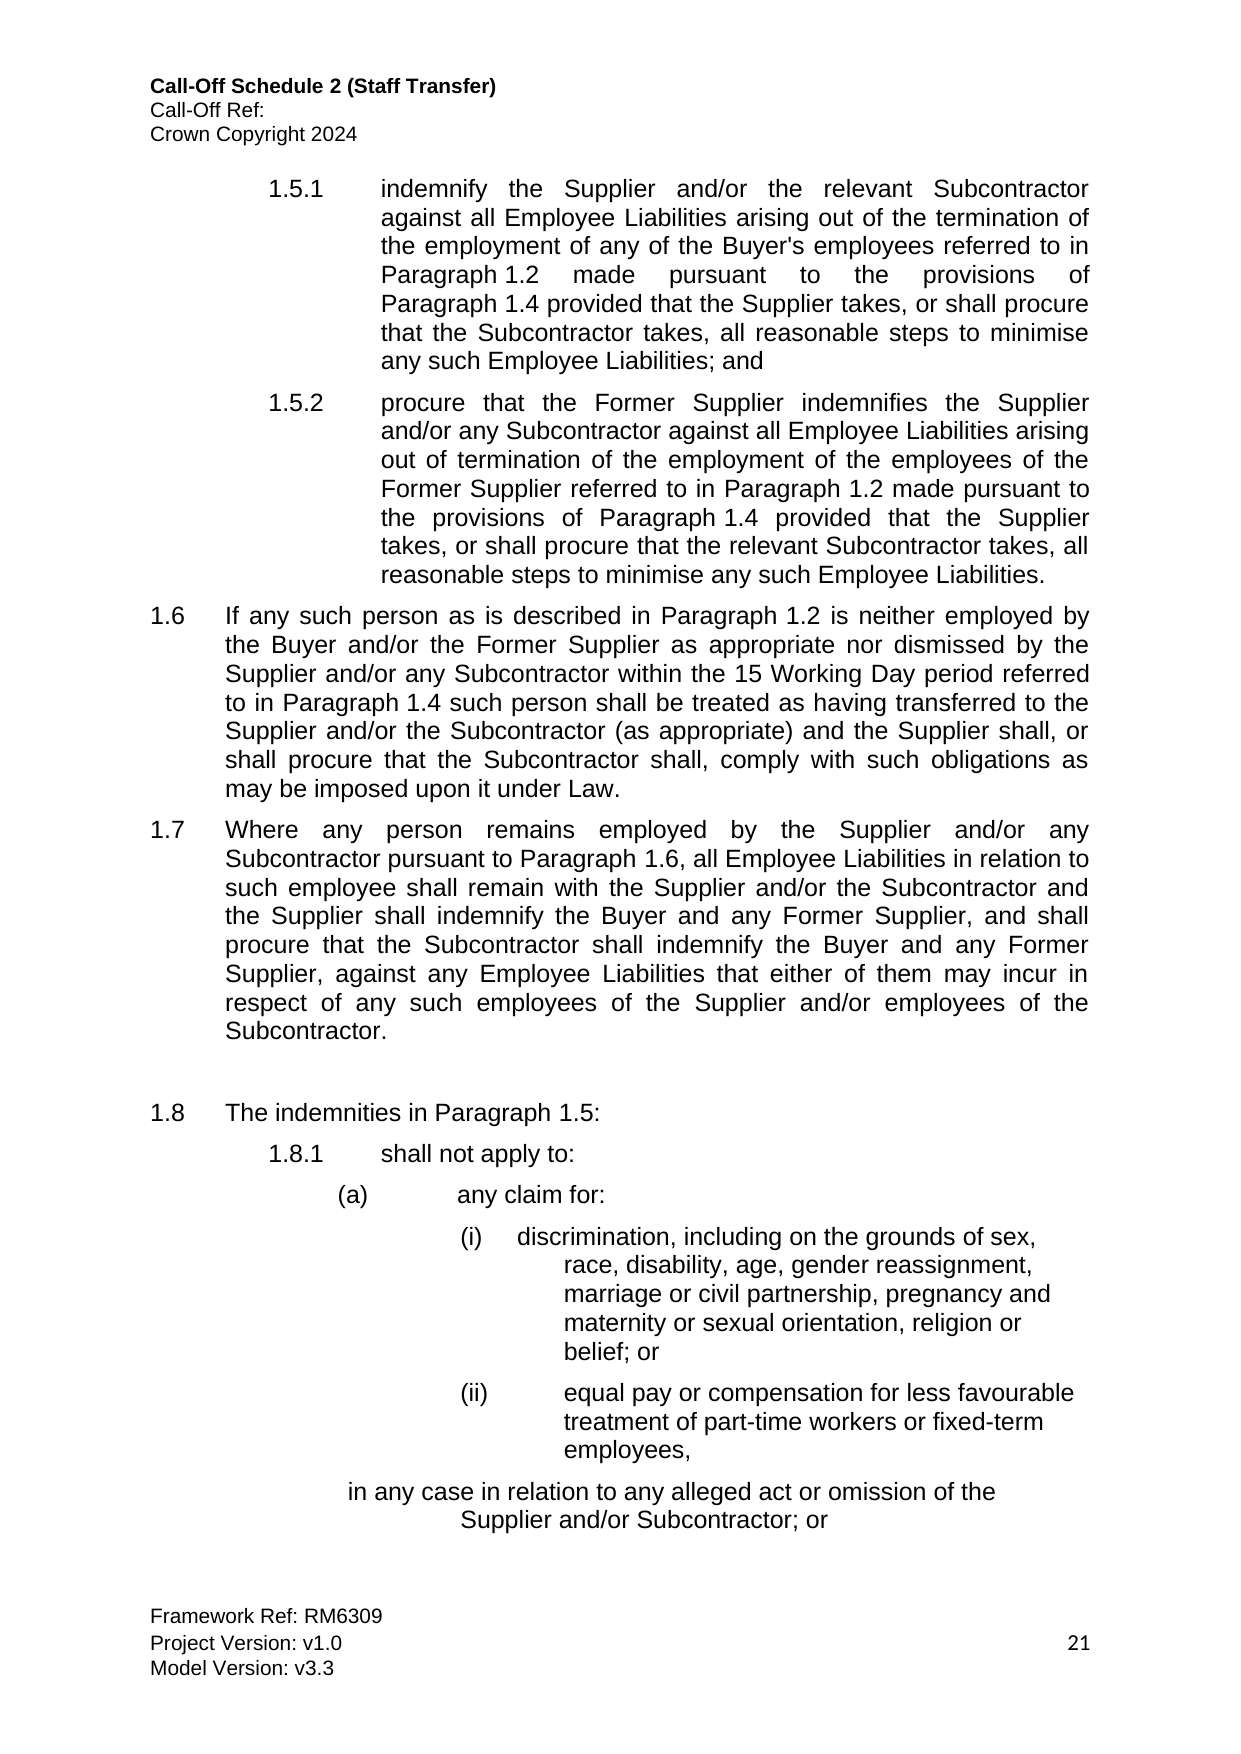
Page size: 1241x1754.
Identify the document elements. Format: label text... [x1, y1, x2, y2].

list procure that the Former Supplier indemnifies the Supplier and/or any Subcontractor against all Employee Liabilities arising out of termination of the employment of the employees of the Former Supplier referred to in Paragraph 1.2 made pursuant to the provisions of Paragraph 1.4 provided that the Supplier takes, or shall procure that the relevant Subcontractor takes, all reasonable steps to minimise any such Employee Liabilities. [268, 387, 1090, 589]
text in any case in relation to any alleged act or omission of the Supplier and/or Subcontractor; or [348, 1477, 1090, 1534]
list The indemnities in Paragraph 1.5: [150, 1098, 1090, 1127]
text (i) discrimination, including on the grounds of sex, race, disability, age, gender reassignment, marriage or civil partnership, pregnancy and maternity or sexual orientation, religion or belief; or [460, 1222, 1090, 1366]
list Where any person remains employed by the Supplier and/or any Subcontractor pursuant to Paragraph 1.6, all Employee Liabilities in relation to such employee shall remain with the Supplier and/or the Subcontractor and the Supplier shall indemnify the Buyer and any Former Supplier, and shall procure that the Subcontractor shall indemnify the Buyer and any Former Supplier, against any Employee Liabilities that either of them may incur in respect of any such employees of the Supplier and/or employees of the Subcontractor. [150, 815, 1090, 1045]
list any claim for: [337, 1181, 1090, 1209]
list If any such person as is described in Paragraph 1.2 is neither employed by the Buyer and/or the Former Supplier as appropriate nor dismissed by the Supplier and/or any Subcontractor within the 15 Working Day period referred to in Paragraph 1.4 such person shall be treated as having transferred to the Supplier and/or the Subcontractor (as appropriate) and the Supplier shall, or shall procure that the Subcontractor shall, comply with such obligations as may be imposed upon it under Law. [150, 601, 1090, 802]
text (ii) equal pay or compensation for less favourable treatment of part-time workers or fixed-term employees, [460, 1378, 1090, 1464]
list shall not apply to: [268, 1139, 1090, 1168]
list indemnify the Supplier and/or the relevant Subcontractor against all Employee Liabilities arising out of the termination of the employment of any of the Buyer's employees referred to in Paragraph 1.2 made pursuant to the provisions of Paragraph 1.4 provided that the Supplier takes, or shall procure that the Subcontractor takes, all reasonable steps to minimise any such Employee Liabilities; and [268, 174, 1090, 375]
